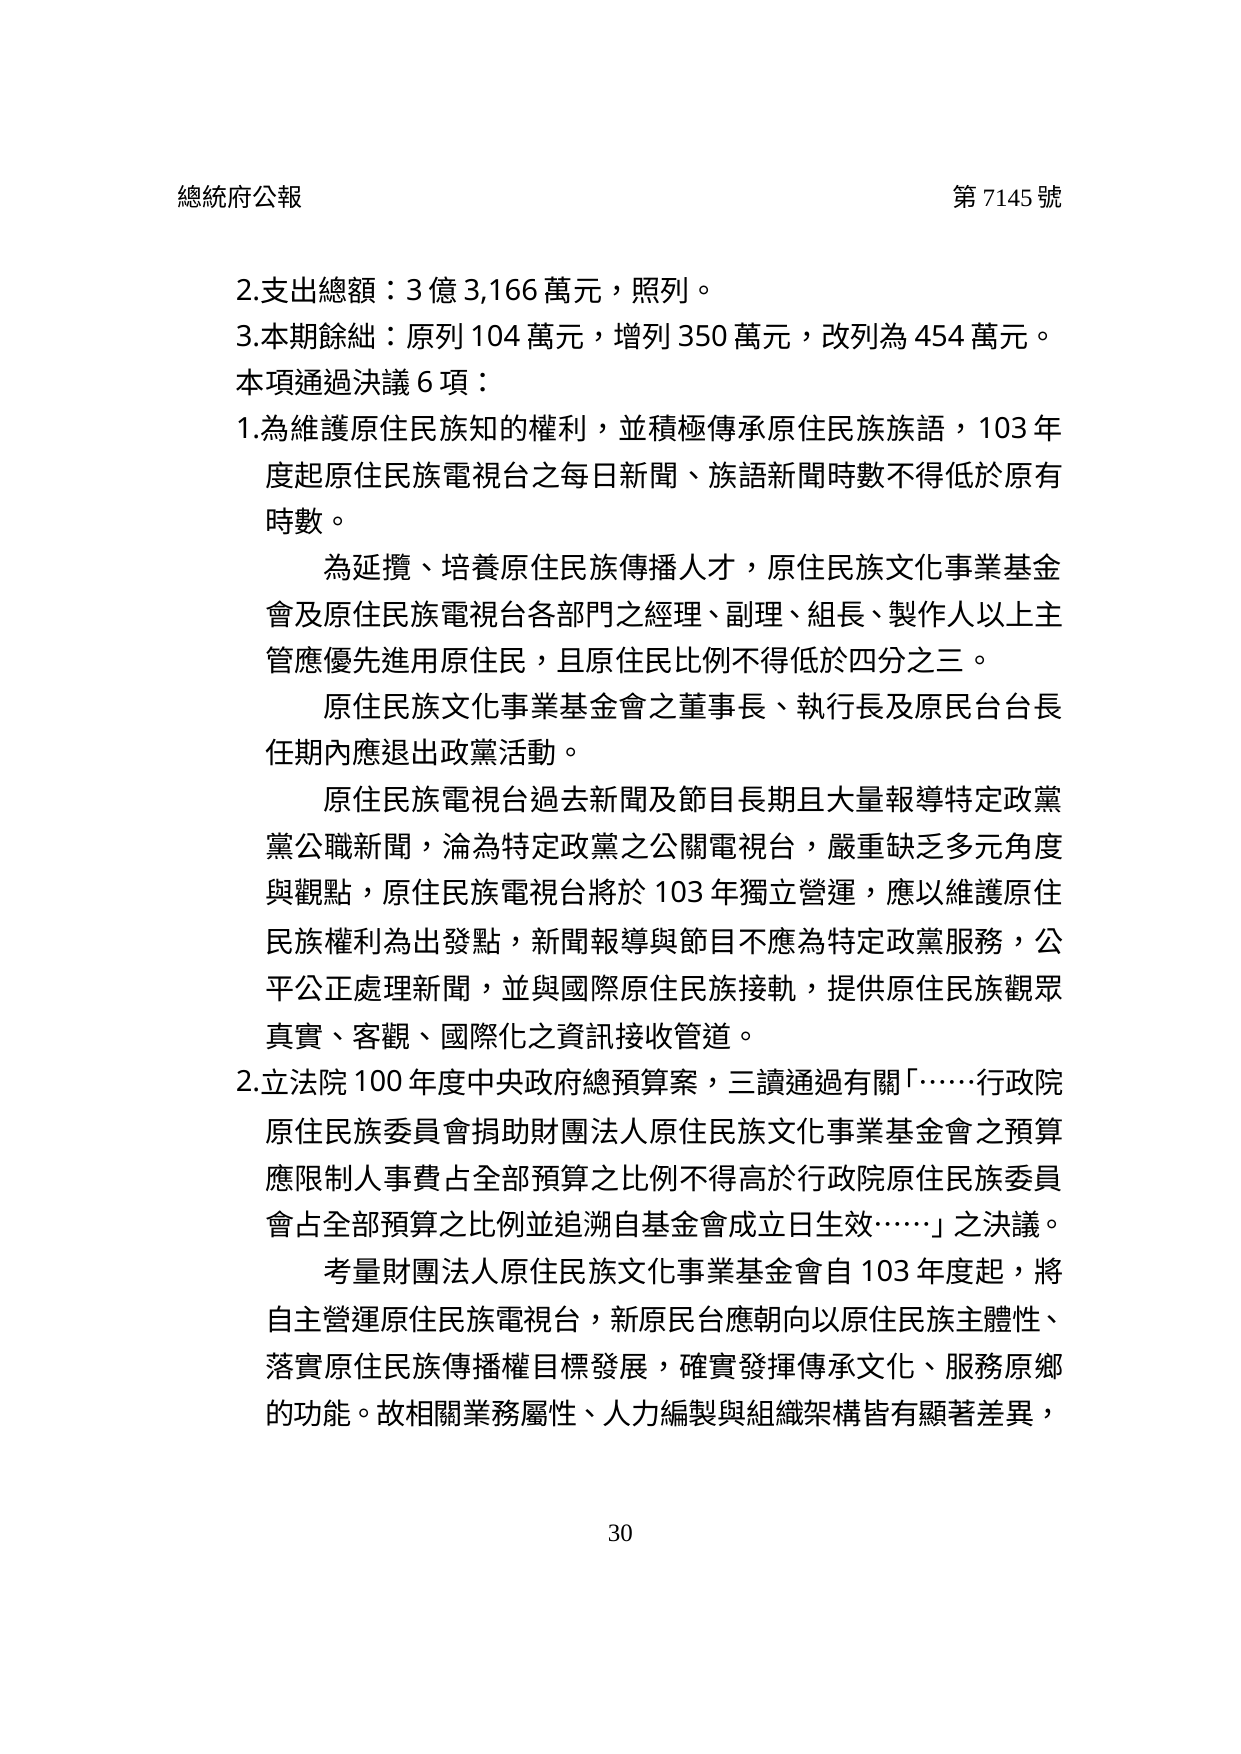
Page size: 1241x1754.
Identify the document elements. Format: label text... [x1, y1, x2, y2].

text 原住民族文化事業基金會之董事長、執行長及原民台台長任期內應退出政黨活動。 [265, 680, 1063, 772]
text 2.支出總額：3億3,166萬元，照列。 [236, 266, 1063, 312]
text 2.立法院100年度中央政府總預算案，三讀通過有關「……行政院原住民族委員會捐助財團法人原住民族文化事業基金會之預算應限制人事費占全部預算之比例不得高於行政院原住民族委員會占全部預算之比例並追溯自基金會成立日生效……」之決議。 [236, 1057, 1063, 1246]
text 3.本期餘絀：原列104萬元，增列350萬元，改列為454萬元。 [236, 312, 1063, 358]
text 考量財團法人原住民族文化事業基金會自103年度起，將自主營運原住民族電視台，新原民台應朝向以原住民族主體性、落實原住民族傳播權目標發展，確實發揮傳承文化、服務原鄉的功能。故相關業務屬性、人力編製與組織架構皆有顯著差異，為因應新原民台員工納編後人事費用增加之情形，請原住民族委員會對此督導原文會重新擬定相關人事費用支給與考核辦法，並顧及整體員工薪資結構比例與權益，積極改善過往缺失。爰此，行政院原住民族委員會捐助財團法人原住民族文化事業基金會之預算應限制人事費占全部預算之比例不得高於行政院原住民族委員會占全部預算之比例之主決議僅適用於100年度法定預算。 [265, 1246, 1063, 1436]
text 本項通過決議6項： [236, 358, 1063, 404]
text 原住民族電視台過去新聞及節目長期且大量報導特定政黨黨公職新聞，淪為特定政黨之公關電視台，嚴重缺乏多元角度與觀點，原住民族電視台將於103年獨立營運，應以維護原住民族權利為出發點，新聞報導與節目不應為特定政黨服務，公平公正處理新聞，並與國際原住民族接軌，提供原住民族觀眾真實、客觀、國際化之資訊接收管道。 [265, 772, 1063, 1057]
text 為延攬、培養原住民族傳播人才，原住民族文化事業基金會及原住民族電視台各部門之經理、副理、組長、製作人以上主管應優先進用原住民，且原住民比例不得低於四分之三。 [265, 542, 1063, 680]
text 1.為維護原住民族知的權利，並積極傳承原住民族族語，103年度起原住民族電視台之每日新聞、族語新聞時數不得低於原有時數。 [236, 404, 1063, 542]
